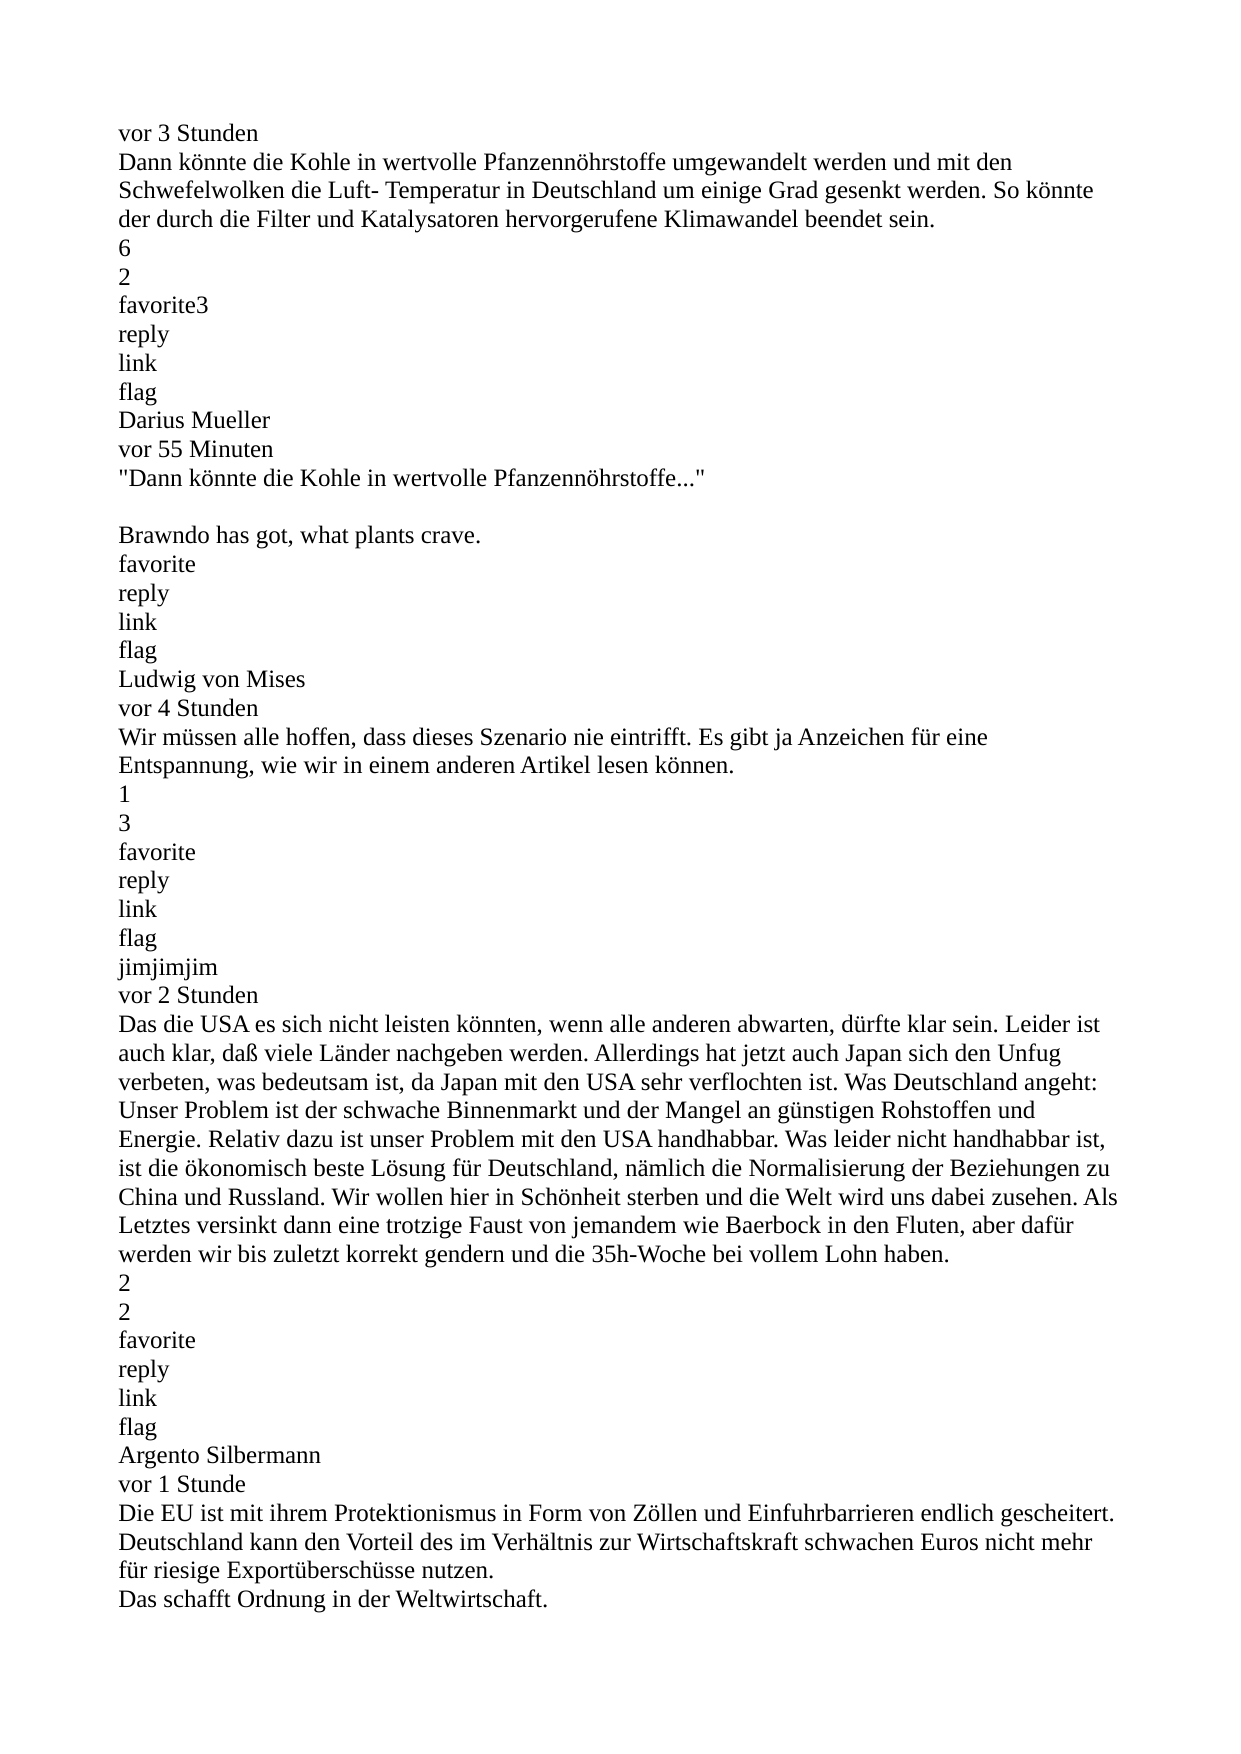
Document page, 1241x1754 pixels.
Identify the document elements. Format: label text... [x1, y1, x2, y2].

text Die EU ist mit ihrem Protektionismus in Form von Zöllen und Einfuhrbarrieren endlich gescheitert. Deutschland kann den Vorteil des im Verhältnis zur Wirtschaftskraft schwachen Euros nicht mehr für riesige Exportüberschüsse nutzen. Das schafft Ordnung in der Weltwirtschaft. [118, 1498, 1122, 1613]
text 3 [118, 808, 1122, 837]
text Ludwig von Mises [118, 664, 1122, 693]
text flag [118, 377, 1122, 406]
text flag [118, 636, 1122, 664]
text vor 3 Stunden [118, 118, 1122, 147]
text 1 [118, 779, 1122, 808]
text jimjimjim [118, 952, 1122, 981]
text Das die USA es sich nicht leisten könnten, wenn alle anderen abwarten, dürfte klar sein. Leider ist auch klar, daß viele Länder nachgeben werden. Allerdings hat jetzt auch Japan sich den Unfug verbeten, was bedeutsam ist, da Japan mit den USA sehr verflochten ist. Was Deutschland angeht: Unser Problem ist der schwache Binnenmarkt und der Mangel an günstigen Rohstoffen und Energie. Relativ dazu ist unser Problem mit den USA handhabbar. Was leider nicht handhabbar ist, ist die ökonomisch beste Lösung für Deutschland, nämlich die Normalisierung der Beziehungen zu China und Russland. Wir wollen hier in Schönheit sterben und die Welt wird uns dabei zusehen. Als Letztes versinkt dann eine trotzige Faust von jemandem wie Baerbock in den Fluten, aber dafür werden wir bis zuletzt korrekt gendern und die 35h-Woche bei vollem Lohn haben. [118, 1009, 1122, 1268]
text link [118, 348, 1122, 377]
text favorite [118, 837, 1122, 866]
text 2 [118, 1297, 1122, 1326]
text link [118, 1383, 1122, 1412]
text reply [118, 319, 1122, 348]
text 2 [118, 1268, 1122, 1297]
text vor 2 Stunden [118, 981, 1122, 1009]
text vor 55 Minuten [118, 434, 1122, 463]
text Wir müssen alle hoffen, dass dieses Szenario nie eintrifft. Es gibt ja Anzeichen für eine Entspannung, wie wir in einem anderen Artikel lesen können. [118, 722, 1122, 779]
text Dann könnte die Kohle in wertvolle Pfanzennöhrstoffe umgewandelt werden und mit den Schwefelwolken die Luft- Temperatur in Deutschland um einige Grad gesenkt werden. So könnte der durch die Filter und Katalysatoren hervorgerufene Klimawandel beendet sein. [118, 147, 1122, 233]
text vor 1 Stunde [118, 1469, 1122, 1498]
text 6 [118, 233, 1122, 262]
text link [118, 607, 1122, 636]
text link [118, 894, 1122, 923]
text flag [118, 1412, 1122, 1441]
text 2 [118, 262, 1122, 291]
text Argento Silbermann [118, 1441, 1122, 1469]
text flag [118, 923, 1122, 952]
text Darius Mueller [118, 406, 1122, 434]
text favorite3 [118, 291, 1122, 319]
text reply [118, 1354, 1122, 1383]
text reply [118, 578, 1122, 607]
text favorite [118, 1326, 1122, 1354]
text vor 4 Stunden [118, 693, 1122, 722]
text favorite [118, 549, 1122, 578]
text reply [118, 866, 1122, 894]
text "Dann könnte die Kohle in wertvolle Pfanzennöhrstoffe..." Brawndo has got, what plants crave. [118, 463, 1122, 549]
